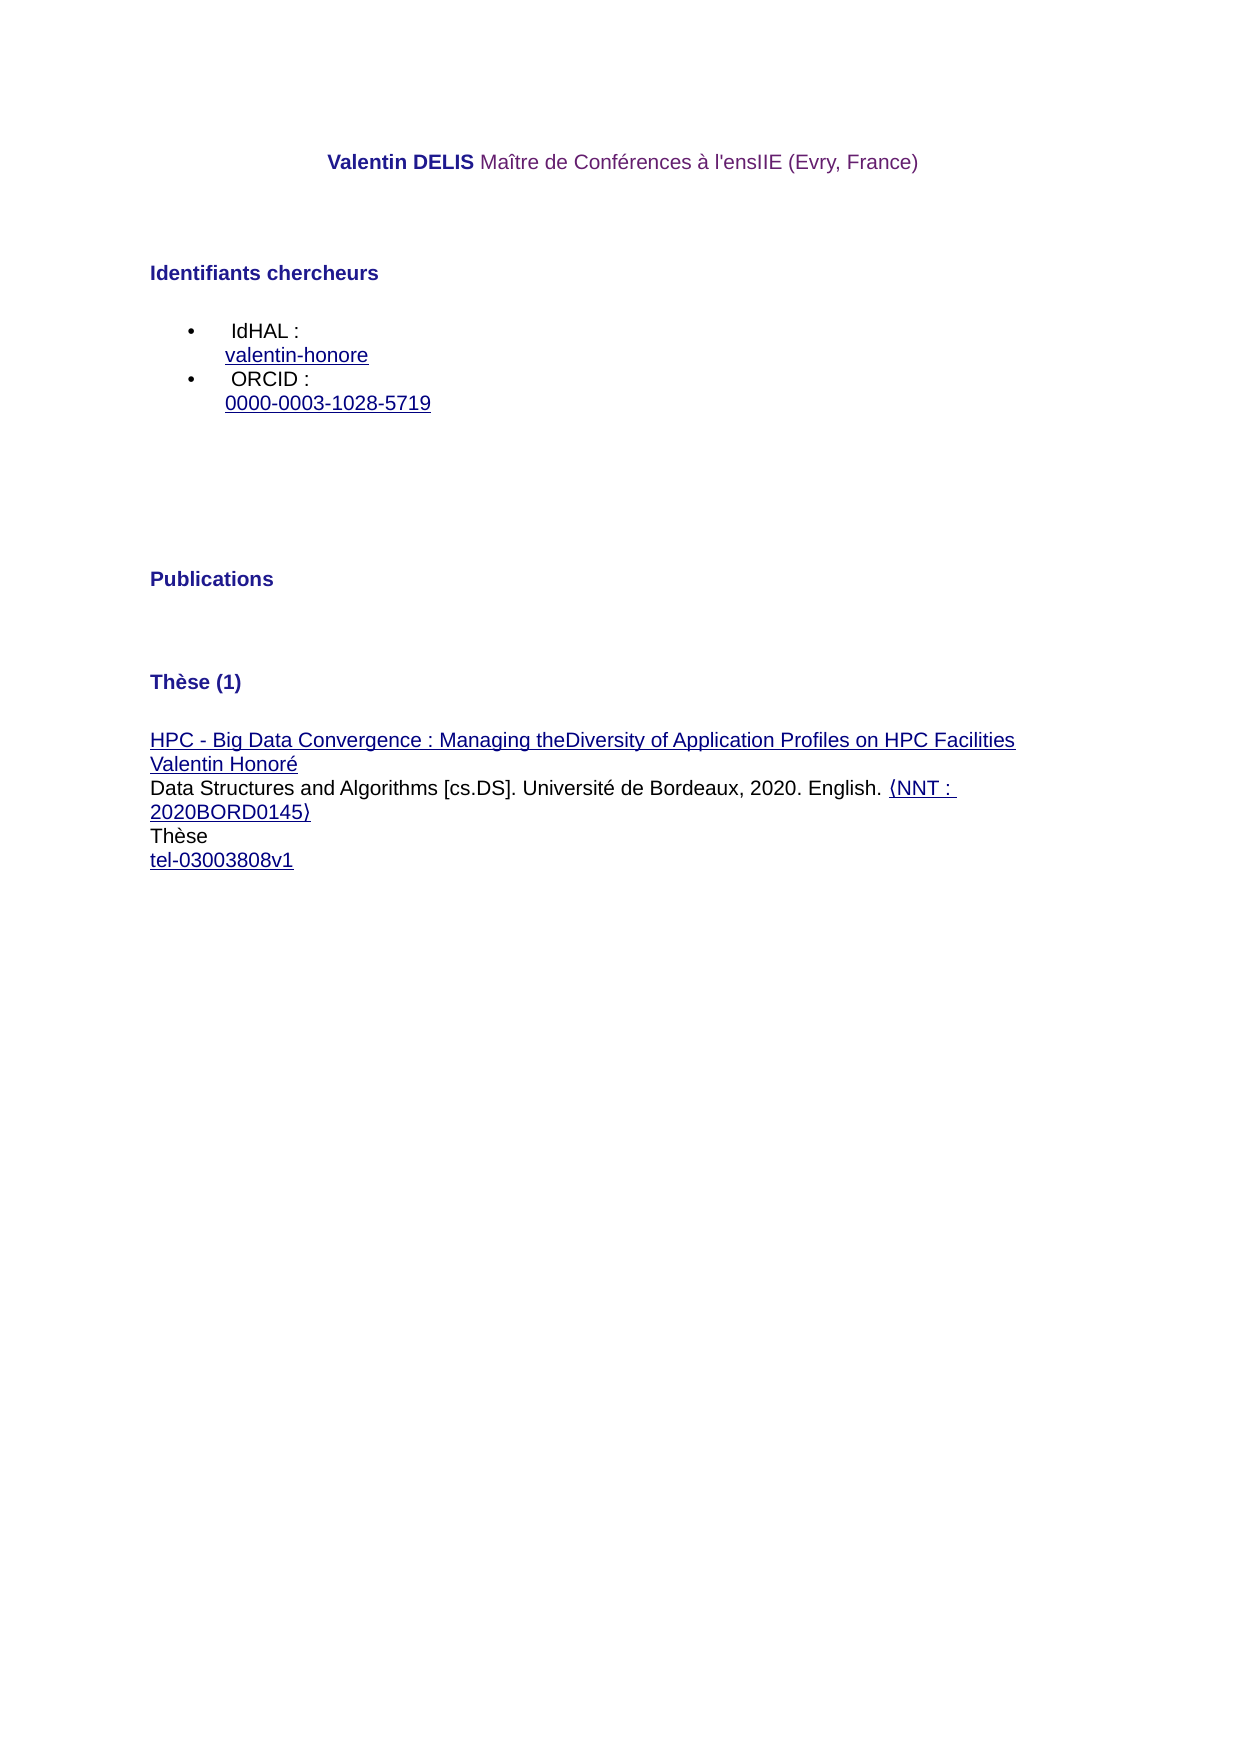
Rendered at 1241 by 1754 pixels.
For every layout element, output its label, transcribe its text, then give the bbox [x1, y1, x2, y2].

subtitle Valentin DELIS Maître de Conférences à l'ensIIE (Evry, France) [150, 150, 1090, 174]
list valentin-honore [187, 343, 1090, 367]
list 0000-0003-1028-5719 [187, 391, 1090, 414]
subtitle Identifiants chercheurs [150, 260, 1090, 284]
table_header HPC - Big Data Convergence : Managing theDiversity of Application Profiles on HPC Facilities Valentin Honoré Data Structures and Algorithms [cs.DS]. Université de Bordeaux, 2020. English. ⟨NNT : 2020BORD0145⟩ Thèse tel-03003808v1 [150, 728, 1090, 872]
list ORCID : [187, 367, 1090, 391]
list IdHAL : [187, 319, 1090, 343]
subtitle Publications [150, 567, 1090, 591]
subtitle Thèse (1) [150, 670, 1090, 694]
